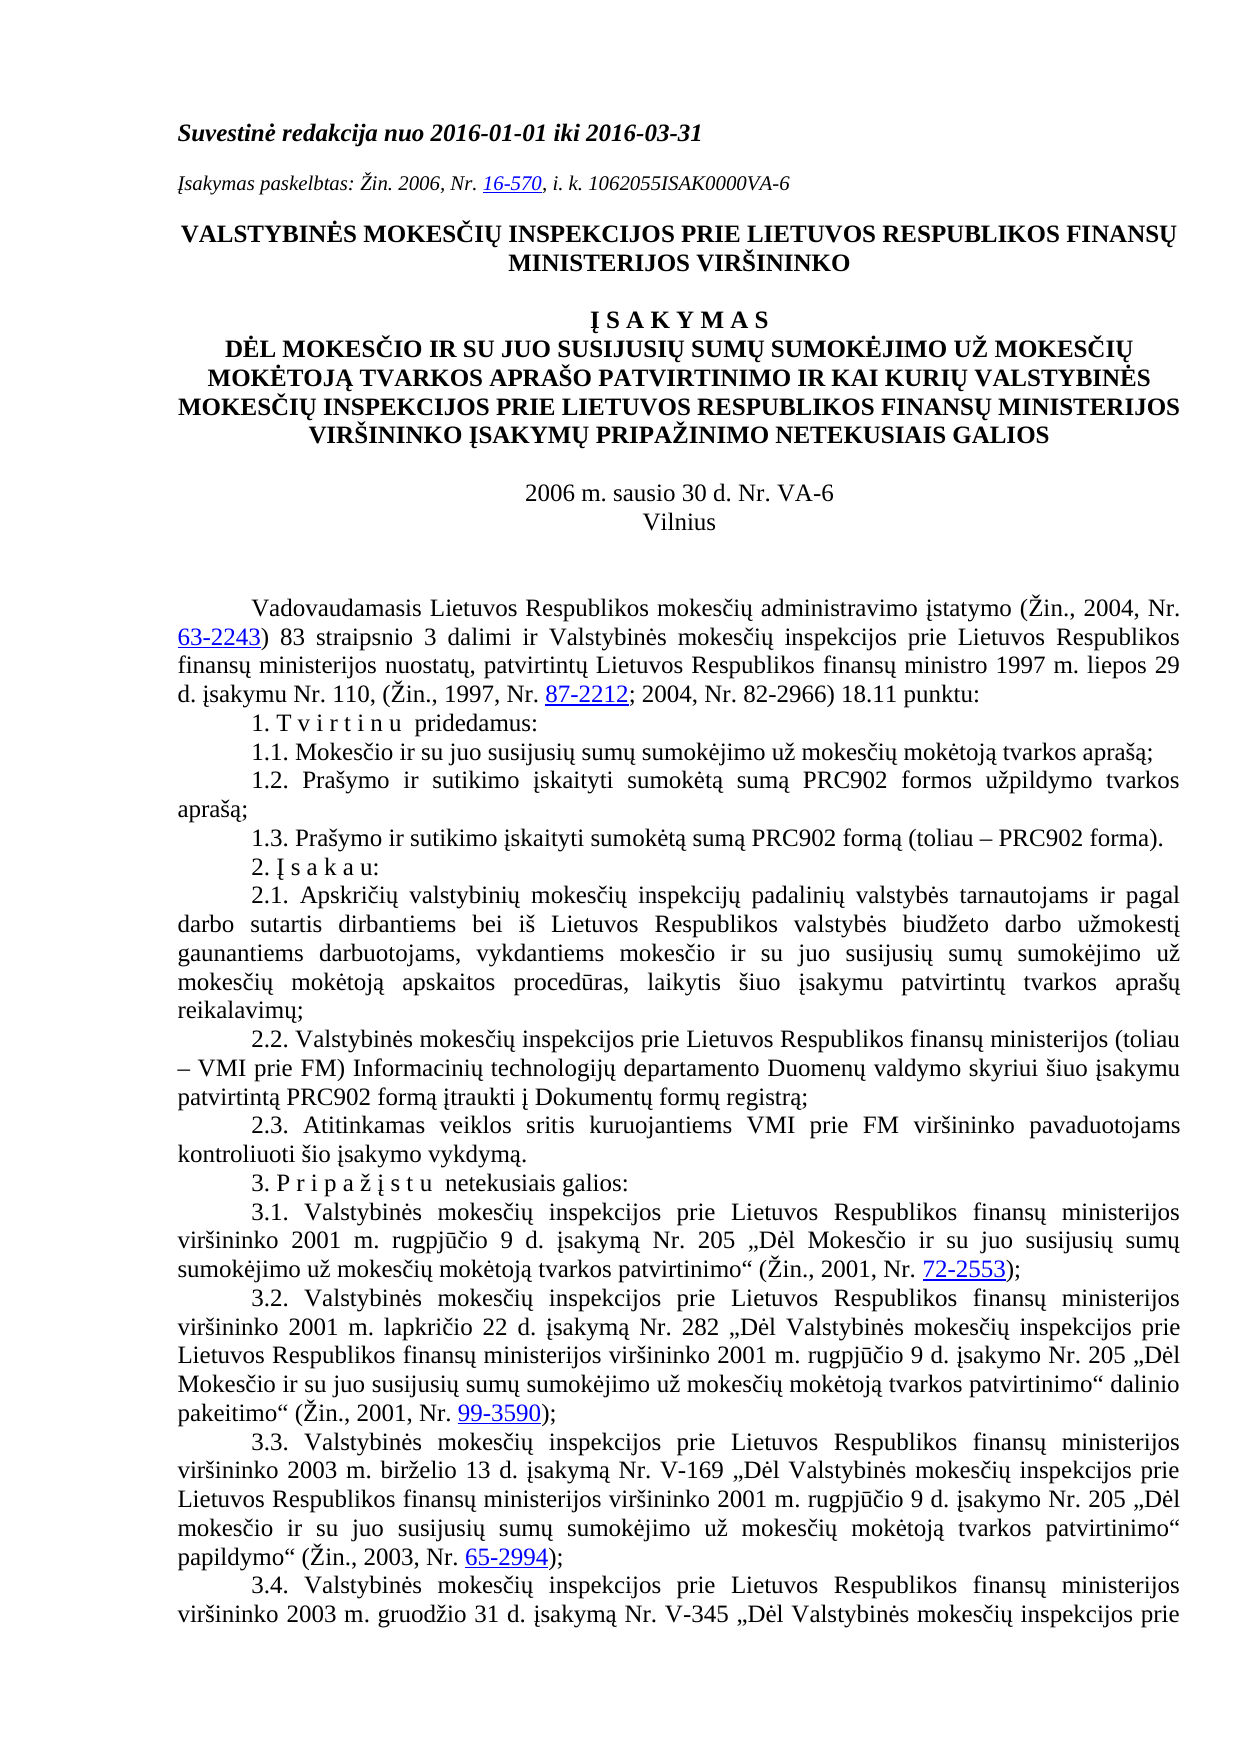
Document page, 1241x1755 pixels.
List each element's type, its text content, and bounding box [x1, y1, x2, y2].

text 1. Tvirtinu pridedamus: [177, 708, 1181, 737]
text 2006 m. sausio 30 d. Nr. VA-6 [177, 478, 1181, 507]
text 2. Įsakau: [177, 852, 1181, 880]
text 1.3. Prašymo ir sutikimo įskaityti sumokėtą sumą PRC902 formą (toliau – PRC902 forma). [177, 823, 1181, 852]
text 3. Pripažįstu netekusiais galios: [177, 1168, 1181, 1197]
text 3.3. Valstybinės mokesčių inspekcijos prie Lietuvos Respublikos finansų ministerijos viršininko 2003 m. birželio 13 d. įsakymą Nr. V-169 „Dėl Valstybinės mokesčių inspekcijos prie Lietuvos Respublikos finansų ministerijos viršininko 2001 m. rugpjūčio 9 d. įsakymo Nr. 205 „Dėl mokesčio ir su juo susijusių sumų sumokėjimo už mokesčių mokėtoją tvarkos patvirtinimo“ papildymo“ (Žin., 2003, Nr. 65-2994); [177, 1427, 1181, 1570]
text VALSTYBINĖS MOKESČIŲ INSPEKCIJOS PRIE LIETUVOS RESPUBLIKOS FINANSŲ MINISTERIJOS VIRŠININKO [177, 219, 1181, 277]
text 2.3. Atitinkamas veiklos sritis kuruojantiems VMI prie FM viršininko pavaduotojams kontroliuoti šio įsakymo vykdymą. [177, 1110, 1181, 1168]
text Įsakymas paskelbtas: Žin. 2006, Nr. 16-570, i. k. 1062055ISAK0000VA-6 [177, 171, 1181, 195]
text DĖL MOKESČIO IR SU JUO SUSIJUSIŲ SUMŲ SUMOKĖJIMO UŽ MOKESČIŲ MOKĖTOJĄ TVARKOS APRAŠO PATVIRTINIMO IR KAI KURIŲ VALSTYBINĖS MOKESČIŲ INSPEKCIJOS PRIE LIETUVOS RESPUBLIKOS FINANSŲ MINISTERIJOS VIRŠININKO ĮSAKYMŲ PRIPAŽINIMO NETEKUSIAIS GALIOS [177, 334, 1181, 449]
text Suvestinė redakcija nuo 2016-01-01 iki 2016-03-31 [177, 118, 1181, 147]
text 2.2. Valstybinės mokesčių inspekcijos prie Lietuvos Respublikos finansų ministerijos (toliau – VMI prie FM) Informacinių technologijų departamento Duomenų valdymo skyriui šiuo įsakymu patvirtintą PRC902 formą įtraukti į Dokumentų formų registrą; [177, 1024, 1181, 1110]
text 1.1. Mokesčio ir su juo susijusių sumų sumokėjimo už mokesčių mokėtoją tvarkos aprašą; [177, 737, 1181, 765]
text 3.2. Valstybinės mokesčių inspekcijos prie Lietuvos Respublikos finansų ministerijos viršininko 2001 m. lapkričio 22 d. įsakymą Nr. 282 „Dėl Valstybinės mokesčių inspekcijos prie Lietuvos Respublikos finansų ministerijos viršininko 2001 m. rugpjūčio 9 d. įsakymo Nr. 205 „Dėl Mokesčio ir su juo susijusių sumų sumokėjimo už mokesčių mokėtoją tvarkos patvirtinimo“ dalinio pakeitimo“ (Žin., 2001, Nr. 99-3590); [177, 1283, 1181, 1427]
text 3.1. Valstybinės mokesčių inspekcijos prie Lietuvos Respublikos finansų ministerijos viršininko 2001 m. rugpjūčio 9 d. įsakymą Nr. 205 „Dėl Mokesčio ir su juo susijusių sumų sumokėjimo už mokesčių mokėtoją tvarkos patvirtinimo“ (Žin., 2001, Nr. 72-2553); [177, 1197, 1181, 1283]
text 1.2. Prašymo ir sutikimo įskaityti sumokėtą sumą PRC902 formos užpildymo tvarkos aprašą; [177, 765, 1181, 823]
text Vilnius [177, 507, 1181, 535]
text 3.4. Valstybinės mokesčių inspekcijos prie Lietuvos Respublikos finansų ministerijos viršininko 2003 m. gruodžio 31 d. įsakymą Nr. V-345 „Dėl Valstybinės mokesčių inspekcijos prie [177, 1570, 1181, 1628]
text Vadovaudamasis Lietuvos Respublikos mokesčių administravimo įstatymo (Žin., 2004, Nr. 63-2243) 83 straipsnio 3 dalimi ir Valstybinės mokesčių inspekcijos prie Lietuvos Respublikos finansų ministerijos nuostatų, patvirtintų Lietuvos Respublikos finansų ministro 1997 m. liepos 29 d. įsakymu Nr. 110, (Žin., 1997, Nr. 87-2212; 2004, Nr. 82-2966) 18.11 punktu: [177, 593, 1181, 708]
text 2.1. Apskričių valstybinių mokesčių inspekcijų padalinių valstybės tarnautojams ir pagal darbo sutartis dirbantiems bei iš Lietuvos Respublikos valstybės biudžeto darbo užmokestį gaunantiems darbuotojams, vykdantiems mokesčio ir su juo susijusių sumų sumokėjimo už mokesčių mokėtoją apskaitos procedūras, laikytis šiuo įsakymu patvirtintų tvarkos aprašų reikalavimų; [177, 880, 1181, 1024]
text Į S A K Y M A S [177, 305, 1181, 334]
